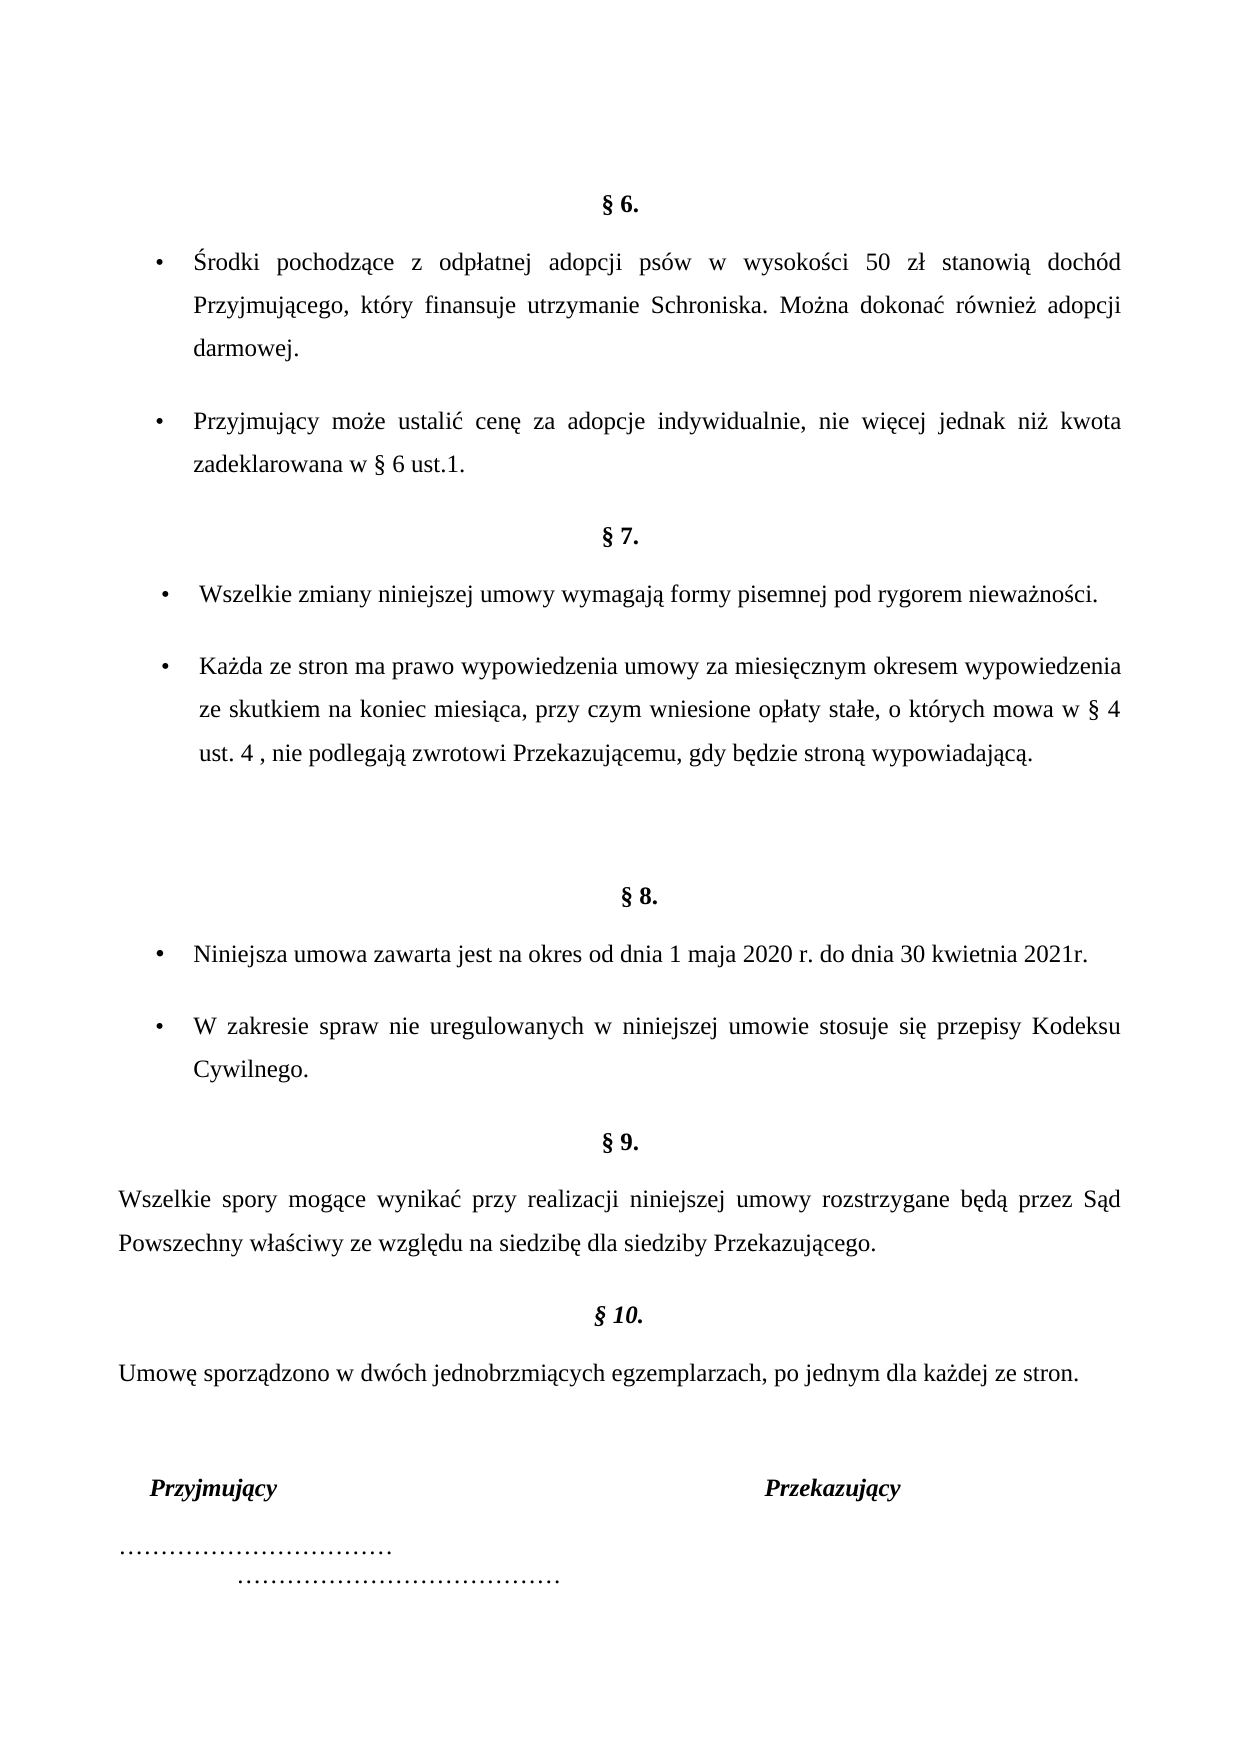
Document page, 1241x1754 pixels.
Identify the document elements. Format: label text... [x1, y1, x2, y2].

text § 8. [156, 881, 1122, 910]
text § 6. [118, 189, 1122, 218]
list Wszelkie zmiany niniejszej umowy wymagają formy pisemnej pod rygorem nieważności. [161, 579, 1122, 608]
list Środki pochodzące z odpłatnej adopcji psów w wysokości 50 zł stanowią dochód Przyjmującego, który finansuje utrzymanie Schroniska. Można dokonać również adopcji darmowej. [156, 247, 1122, 362]
text Przyjmujący Przekazujący [118, 1473, 1122, 1502]
text Umowę sporządzono w dwóch jednobrzmiących egzemplarzach, po jednym dla każdej ze stron. [118, 1358, 1122, 1387]
text § 9. [118, 1127, 1122, 1155]
list W zakresie spraw nie uregulowanych w niniejszej umowie stosuje się przepisy Kodeksu Cywilnego. [156, 1011, 1122, 1083]
text Wszelkie spory mogące wynikać przy realizacji niniejszej umowy rozstrzygane będą przez Sąd Powszechny właściwy ze względu na siedzibę dla siedziby Przekazującego. [118, 1184, 1122, 1256]
list Przyjmujący może ustalić cenę za adopcje indywidualnie, nie więcej jednak niż kwota zadeklarowana w § 6 ust.1. [156, 406, 1122, 478]
text § 10. [118, 1300, 1122, 1329]
list Każda ze stron ma prawo wypowiedzenia umowy za miesięcznym okresem wypowiedzenia ze skutkiem na koniec miesiąca, przy czym wniesione opłaty stałe, o których mowa w § 4 ust. 4 , nie podlegają zwrotowi Przekazującemu, gdy będzie stroną wypowiadającą. [161, 651, 1122, 766]
text § 7. [118, 521, 1122, 550]
text …………………………… ………………………………… [118, 1531, 1122, 1588]
list Niniejsza umowa zawarta jest na okres od dnia 1 maja 2020 r. do dnia 30 kwietnia 2021r. [156, 939, 1122, 968]
